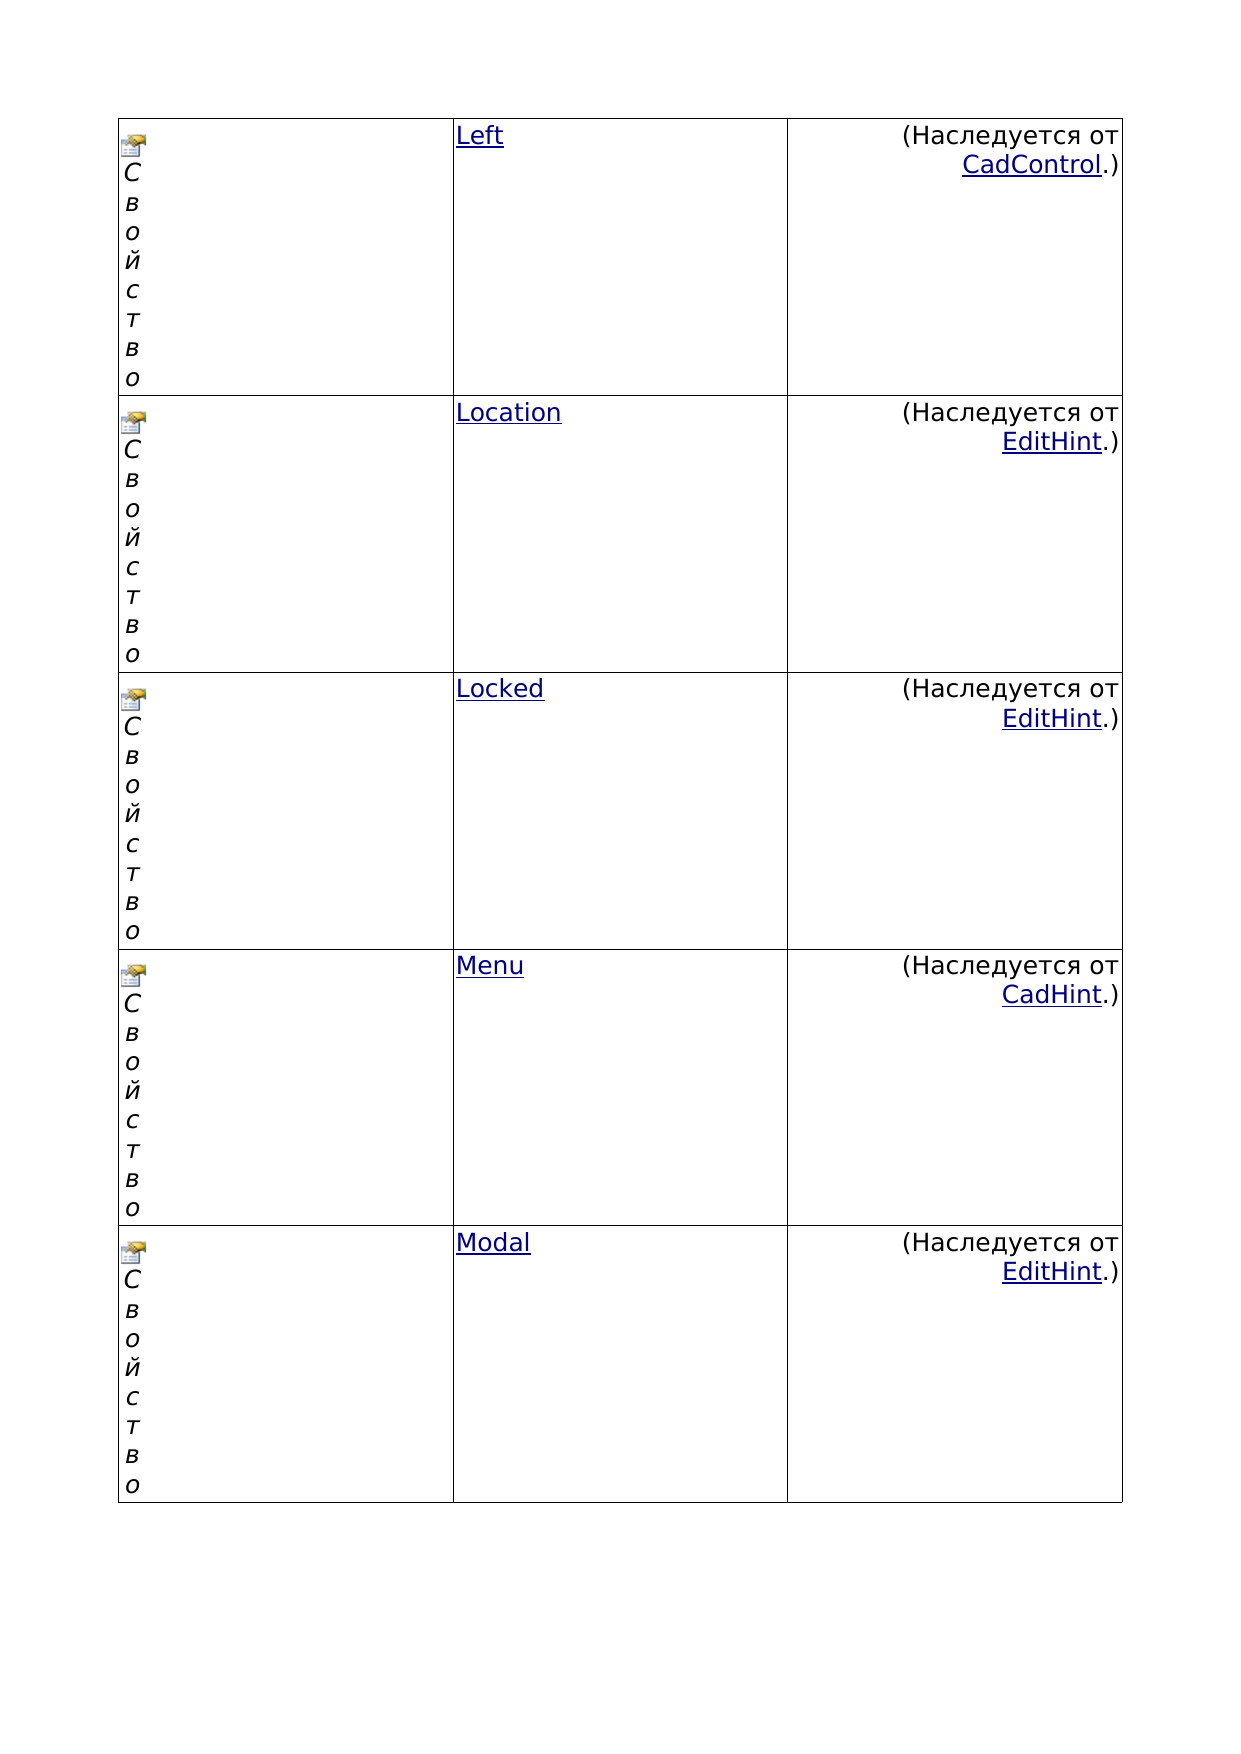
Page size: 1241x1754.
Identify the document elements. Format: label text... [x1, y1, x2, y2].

picture [121, 410, 147, 436]
picture [121, 687, 147, 713]
table_cell Location [454, 396, 787, 672]
table_cell (Наследуется от CadControl.) [788, 119, 1122, 395]
picture [121, 1240, 147, 1266]
table_cell (Наследуется от EditHint.) [788, 673, 1122, 948]
table_cell Left [454, 119, 787, 395]
picture [121, 963, 147, 989]
table_cell (Наследуется от CadHint.) [788, 950, 1122, 1225]
table_cell (Наследуется от EditHint.) [788, 396, 1122, 672]
table_cell [119, 1226, 453, 1502]
table_cell Locked [454, 673, 787, 948]
table_cell [119, 396, 453, 672]
table_cell Modal [454, 1226, 787, 1502]
table_cell [119, 950, 453, 1225]
table_cell Menu [454, 950, 787, 1225]
table_cell [119, 673, 453, 948]
picture [121, 133, 147, 159]
table_cell (Наследуется от EditHint.) [788, 1226, 1122, 1502]
table_cell [119, 119, 453, 395]
